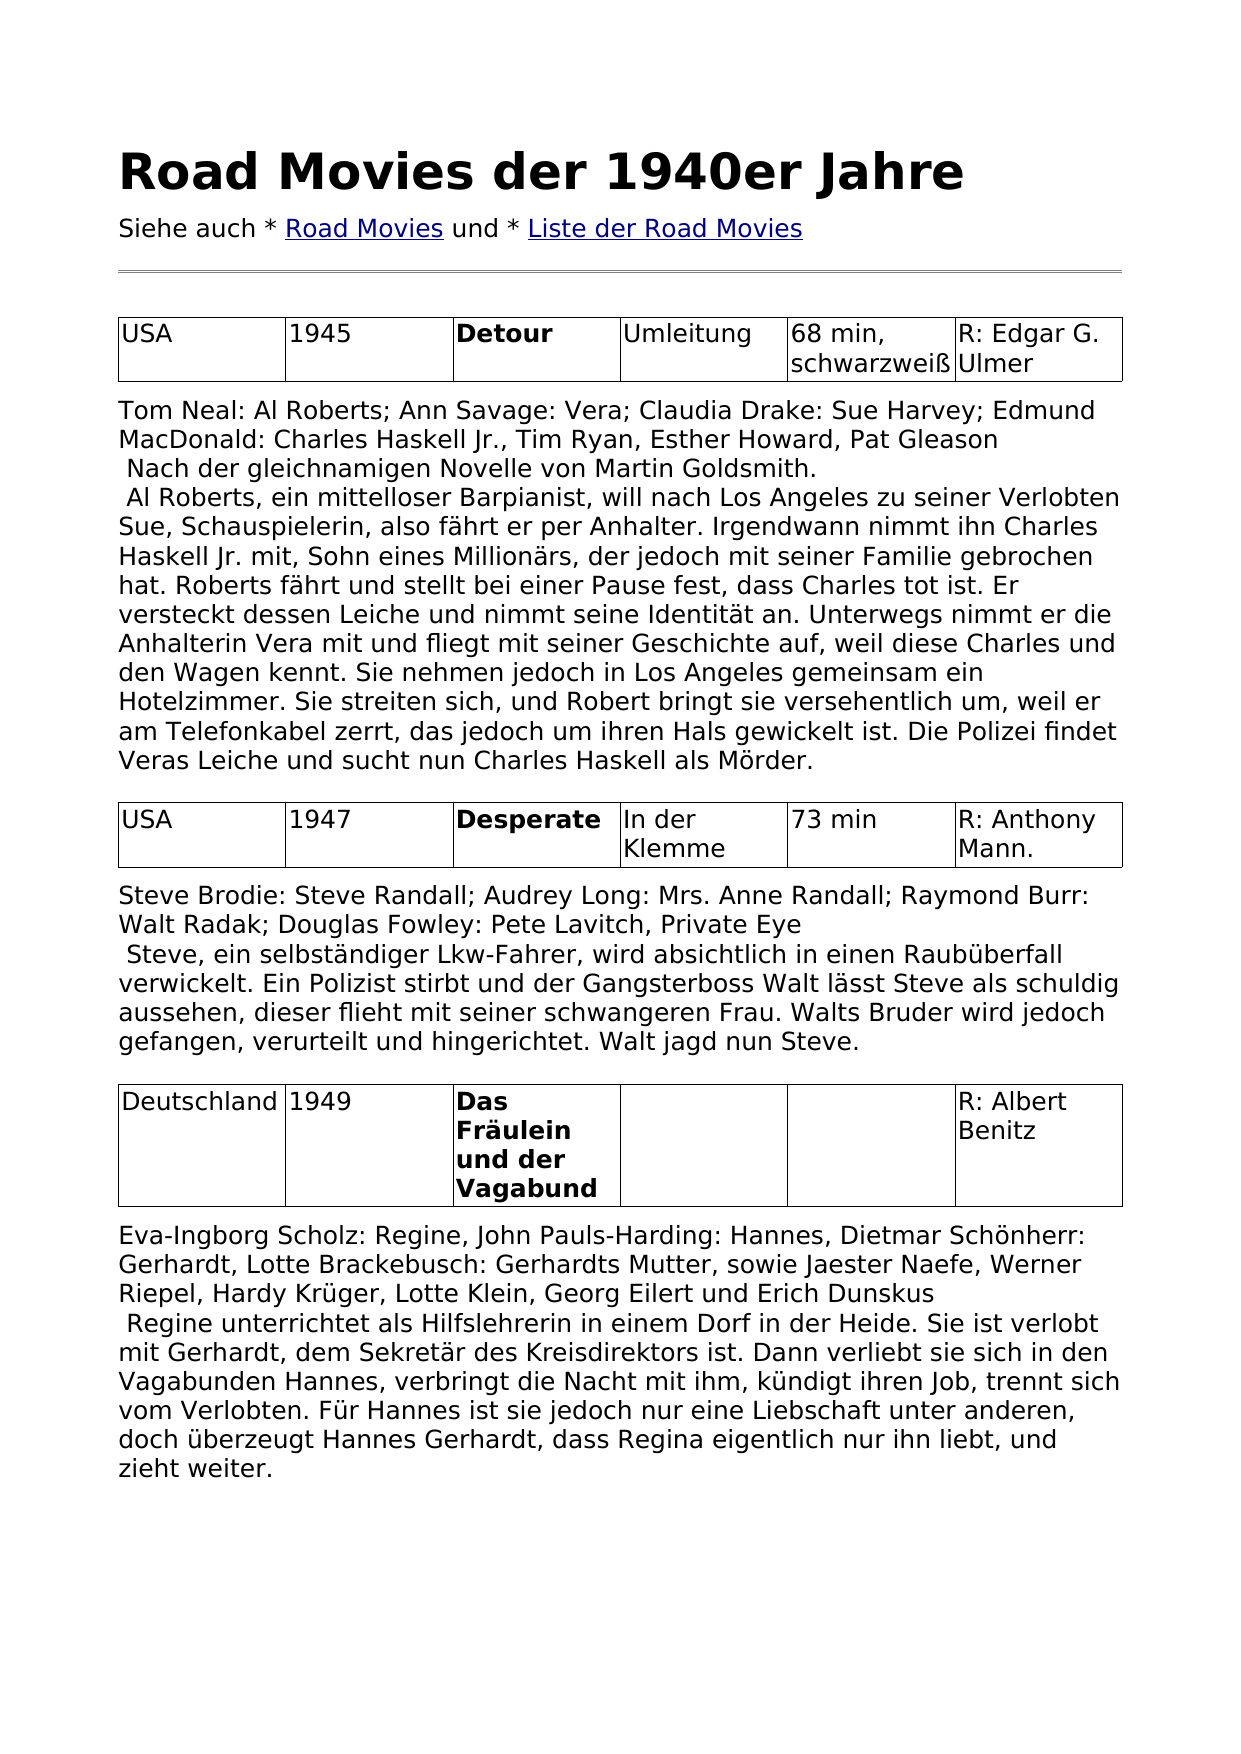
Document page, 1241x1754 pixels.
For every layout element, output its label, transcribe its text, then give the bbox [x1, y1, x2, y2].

table_header 1949 [286, 1085, 453, 1206]
table_header Deutschland [119, 1085, 285, 1206]
table_header Das Fräulein und der Vagabund [454, 1085, 620, 1206]
table_header R: Anthony Mann. [956, 803, 1122, 867]
table_header Detour [454, 318, 620, 381]
table_header [788, 1085, 955, 1206]
table_header USA [119, 803, 285, 867]
text Steve Brodie: Steve Randall; Audrey Long: Mrs. Anne Randall; Raymond Burr: Walt Radak; Douglas Fowley: Pete Lavitch, Private Eye Steve, ein selbständiger Lkw-Fahrer, wird absichtlich in einen Raubüberfall verwickelt. Ein Polizist stirbt und der Gangsterboss Walt lässt Steve als schuldig aussehen, dieser flieht mit seiner schwangeren Frau. Walts Bruder wird jedoch gefangen, verurteilt und hingerichtet. Walt jagd nun Steve. [118, 881, 1122, 1056]
table_header 1947 [286, 803, 453, 867]
subtitle Road Movies der 1940er Jahre [118, 143, 1122, 201]
table_header R: Albert Benitz [956, 1085, 1122, 1206]
text Siehe auch * Road Movies und * Liste der Road Movies [118, 214, 1122, 243]
text Tom Neal: Al Roberts; Ann Savage: Vera; Claudia Drake: Sue Harvey; Edmund MacDonald: Charles Haskell Jr., Tim Ryan, Esther Howard, Pat Gleason Nach der gleichnamigen Novelle von Martin Goldsmith. Al Roberts, ein mittelloser Barpianist, will nach Los Angeles zu seiner Verlobten Sue, Schauspielerin, also fährt er per Anhalter. Irgendwann nimmt ihn Charles Haskell Jr. mit, Sohn eines Millionärs, der jedoch mit seiner Familie gebrochen hat. Roberts fährt und stellt bei einer Pause fest, dass Charles tot ist. Er versteckt dessen Leiche und nimmt seine Identität an. Unterwegs nimmt er die Anhalterin Vera mit und fliegt mit seiner Geschichte auf, weil diese Charles und den Wagen kennt. Sie nehmen jedoch in Los Angeles gemeinsam ein Hotelzimmer. Sie streiten sich, und Robert bringt sie versehentlich um, weil er am Telefonkabel zerrt, das jedoch um ihren Hals gewickelt ist. Die Polizei findet Veras Leiche und sucht nun Charles Haskell als Mörder. [118, 396, 1122, 775]
text Eva-Ingborg Scholz: Regine, John Pauls-Harding: Hannes, Dietmar Schönherr: Gerhardt, Lotte Brackebusch: Gerhardts Mutter, sowie Jaester Naefe, Werner Riepel, Hardy Krüger, Lotte Klein, Georg Eilert und Erich Dunskus Regine unterrichtet als Hilfslehrerin in einem Dorf in der Heide. Sie ist verlobt mit Gerhardt, dem Sekretär des Kreisdirektors ist. Dann verliebt sie sich in den Vagabunden Hannes, verbringt die Nacht mit ihm, kündigt ihren Job, trennt sich vom Verlobten. Für Hannes ist sie jedoch nur eine Liebschaft unter anderen, doch überzeugt Hannes Gerhardt, dass Regina eigentlich nur ihn liebt, und zieht weiter. [118, 1221, 1122, 1484]
table_header In der Klemme [621, 803, 787, 867]
table_header Umleitung [621, 318, 787, 381]
table_header 73 min [788, 803, 955, 867]
table_header [621, 1085, 787, 1206]
table_header Desperate [454, 803, 620, 867]
table_header 1945 [286, 318, 453, 381]
table_header R: Edgar G. Ulmer [956, 318, 1122, 381]
table_header 68 min, schwarzweiß [788, 318, 955, 381]
table_header USA [119, 318, 285, 381]
